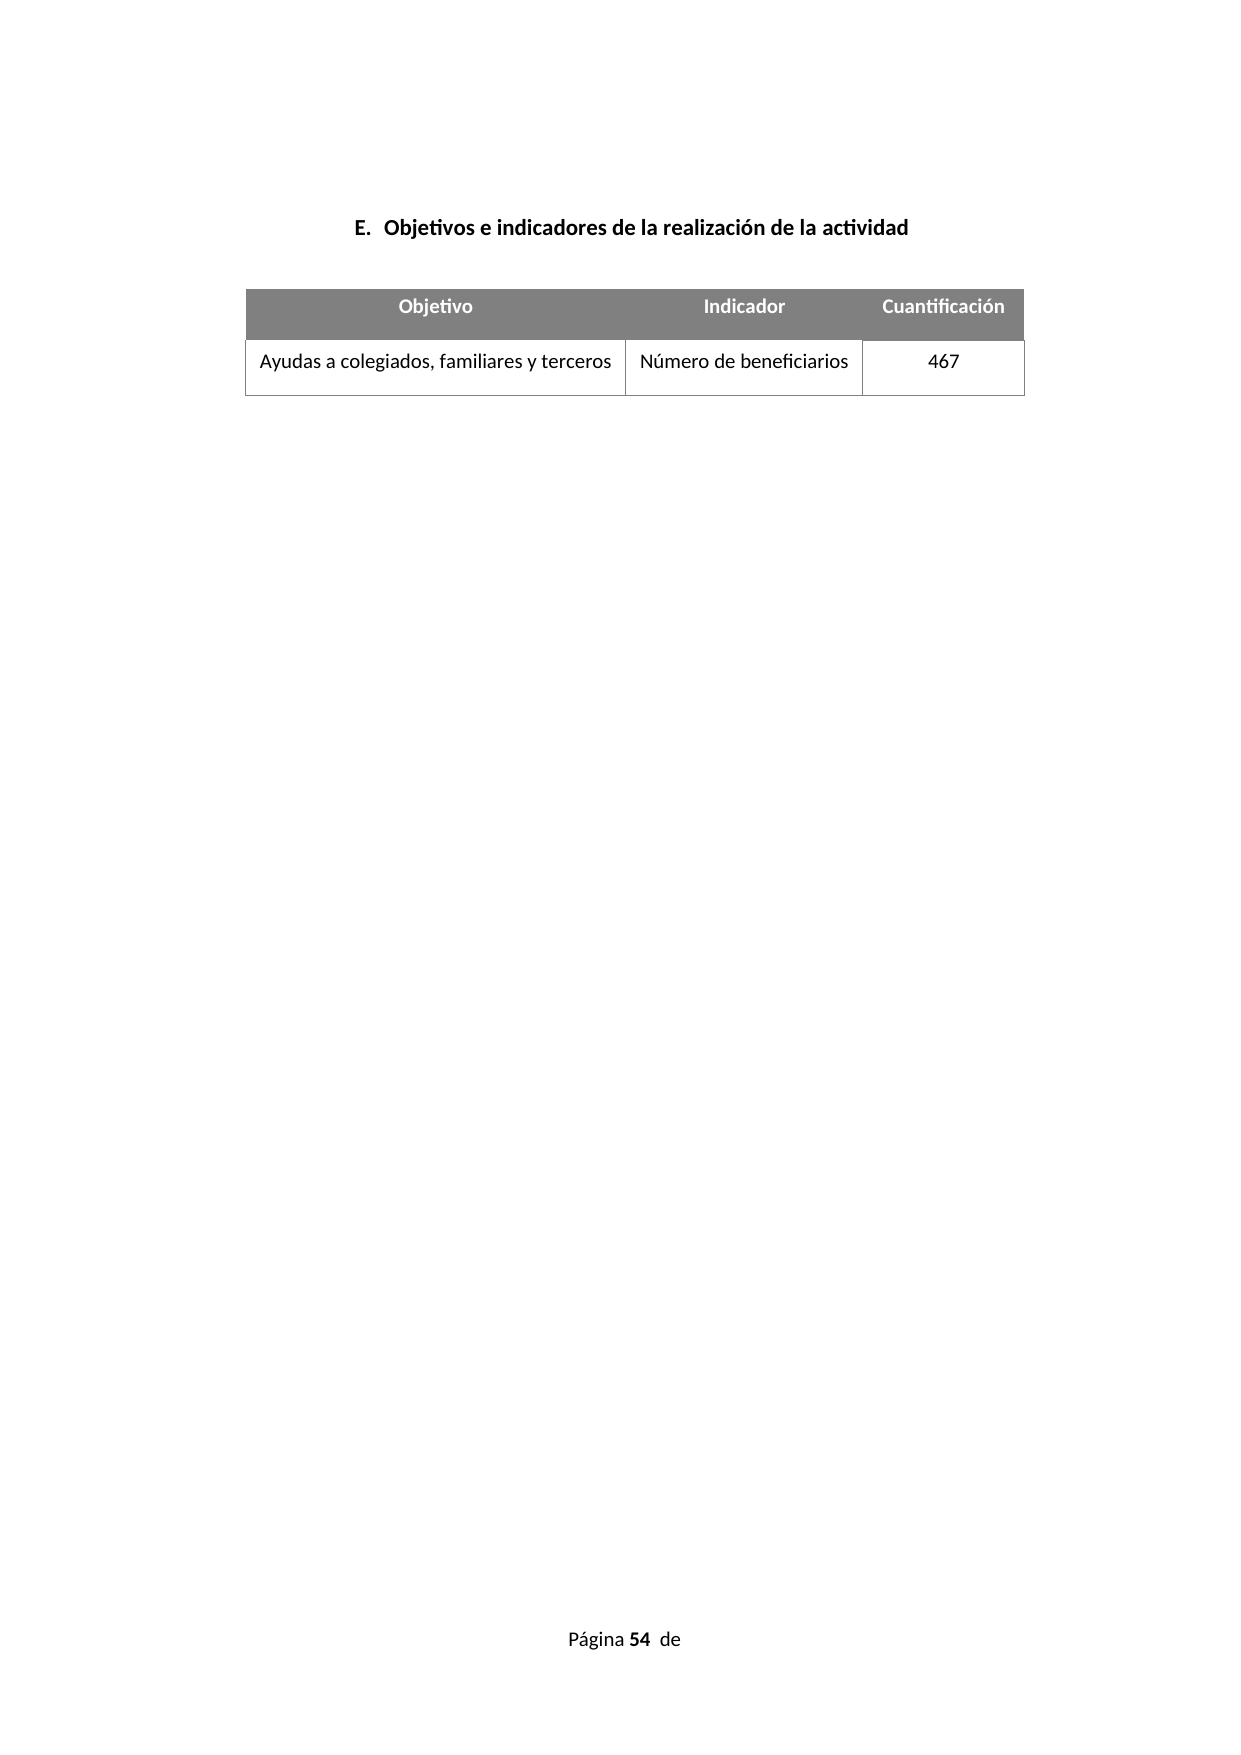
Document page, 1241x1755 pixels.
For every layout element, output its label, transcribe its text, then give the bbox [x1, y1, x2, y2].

table_header Cuantificación [862, 289, 1024, 340]
list Objetivos e indicadores de la realización de la actividad [354, 213, 1241, 241]
table_cell Ayudas a colegiados, familiares y terceros [246, 340, 625, 394]
table_header Indicador [626, 289, 862, 340]
table_cell Número de beneficiarios [626, 340, 862, 394]
table_header Objetivo [246, 289, 626, 340]
table_cell 467 [863, 341, 1024, 394]
